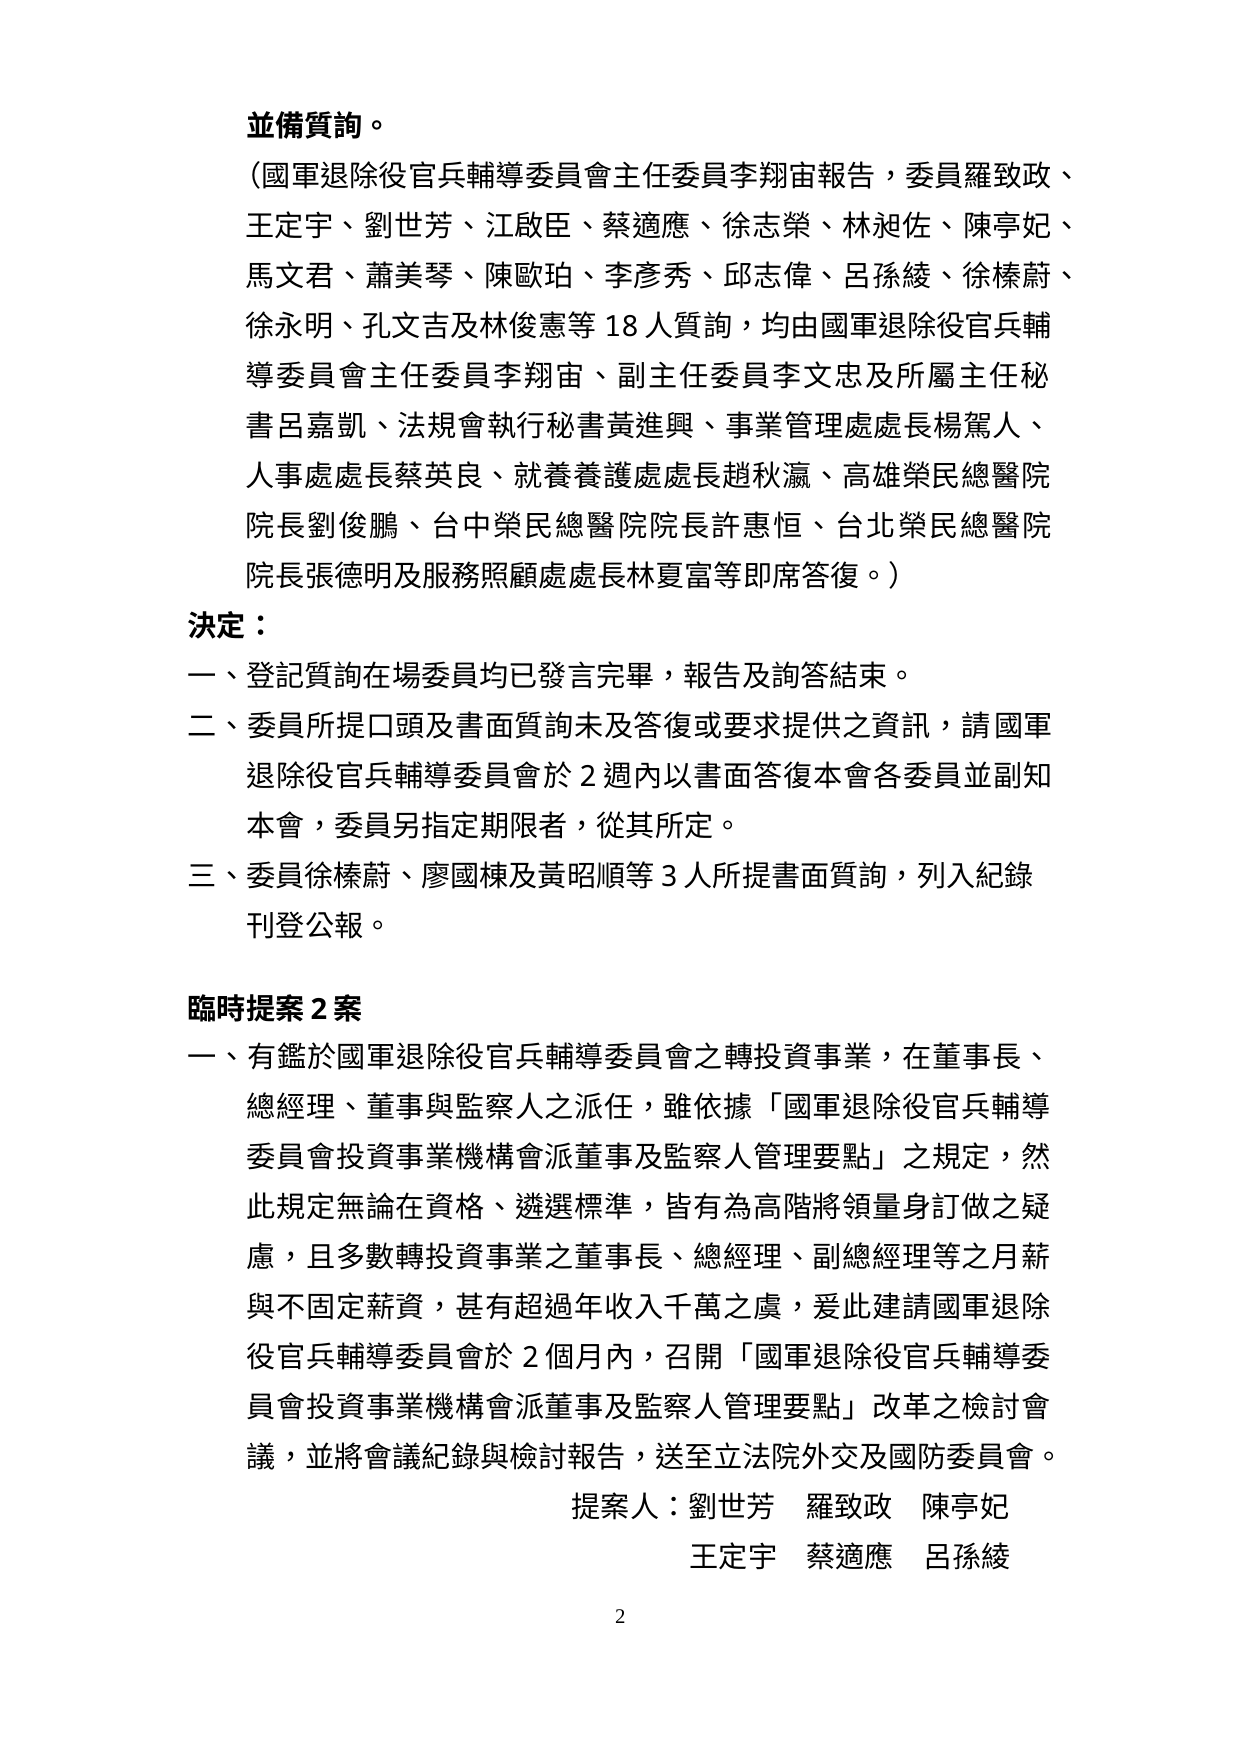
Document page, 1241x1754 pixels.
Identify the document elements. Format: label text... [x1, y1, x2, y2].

text 三、委員徐榛蔚、廖國棟及黃昭順等3人所提書面質詢，列入紀錄刊登公報。 [188, 846, 1053, 946]
text 一、有鑑於國軍退除役官兵輔導委員會之轉投資事業，在董事長、總經理、董事與監察人之派任，雖依據「國軍退除役官兵輔導委員會投資事業機構會派董事及監察人管理要點」之規定，然此規定無論在資格、遴選標準，皆有為高階將領量身訂做之疑慮，且多數轉投資事業之董事長、總經理、副總經理等之月薪與不固定薪資，甚有超過年收入千萬之虞，爰此建請國軍退除役官兵輔導委員會於2個月內，召開「國軍退除役官兵輔導委員會投資事業機構會派董事及監察人管理要點」改革之檢討會議，並將會議紀錄與檢討報告，送至立法院外交及國防委員會。 [188, 1027, 1053, 1477]
text 王定宇 蔡適應 呂孫綾 [331, 1527, 1053, 1577]
text （國軍退除役官兵輔導委員會主任委員李翔宙報告，委員羅致政、王定宇、劉世芳、江啟臣、蔡適應、徐志榮、林昶佐、陳亭妃、馬文君、蕭美琴、陳歐珀、李彥秀、邱志偉、呂孫綾、徐榛蔚、徐永明、孔文吉及林俊憲等18人質詢，均由國軍退除役官兵輔導委員會主任委員李翔宙、副主任委員李文忠及所屬主任秘書呂嘉凱、法規會執行秘書黃進興、事業管理處處長楊駕人、人事處處長蔡英良、就養養護處處長趙秋瀛、高雄榮民總醫院院長劉俊鵬、台中榮民總醫院院長許惠恒、台北榮民總醫院院長張德明及服務照顧處處長林夏富等即席答復。） [232, 146, 1053, 596]
text 決定： [187, 596, 1053, 646]
text 提案人：劉世芳 羅致政 陳亭妃 [331, 1477, 1053, 1527]
text 臨時提案2案 [187, 965, 1053, 1027]
text 二、邀請國軍退除役官兵輔導委員會主任委員李翔宙報告業務概況，並備質詢。 [187, 96, 1053, 146]
text 二、委員所提口頭及書面質詢未及答復或要求提供之資訊，請國軍退除役官兵輔導委員會於2週內以書面答復本會各委員並副知本會，委員另指定期限者，從其所定。 [187, 696, 1053, 846]
text 一、登記質詢在場委員均已發言完畢，報告及詢答結束。 [188, 646, 1053, 696]
